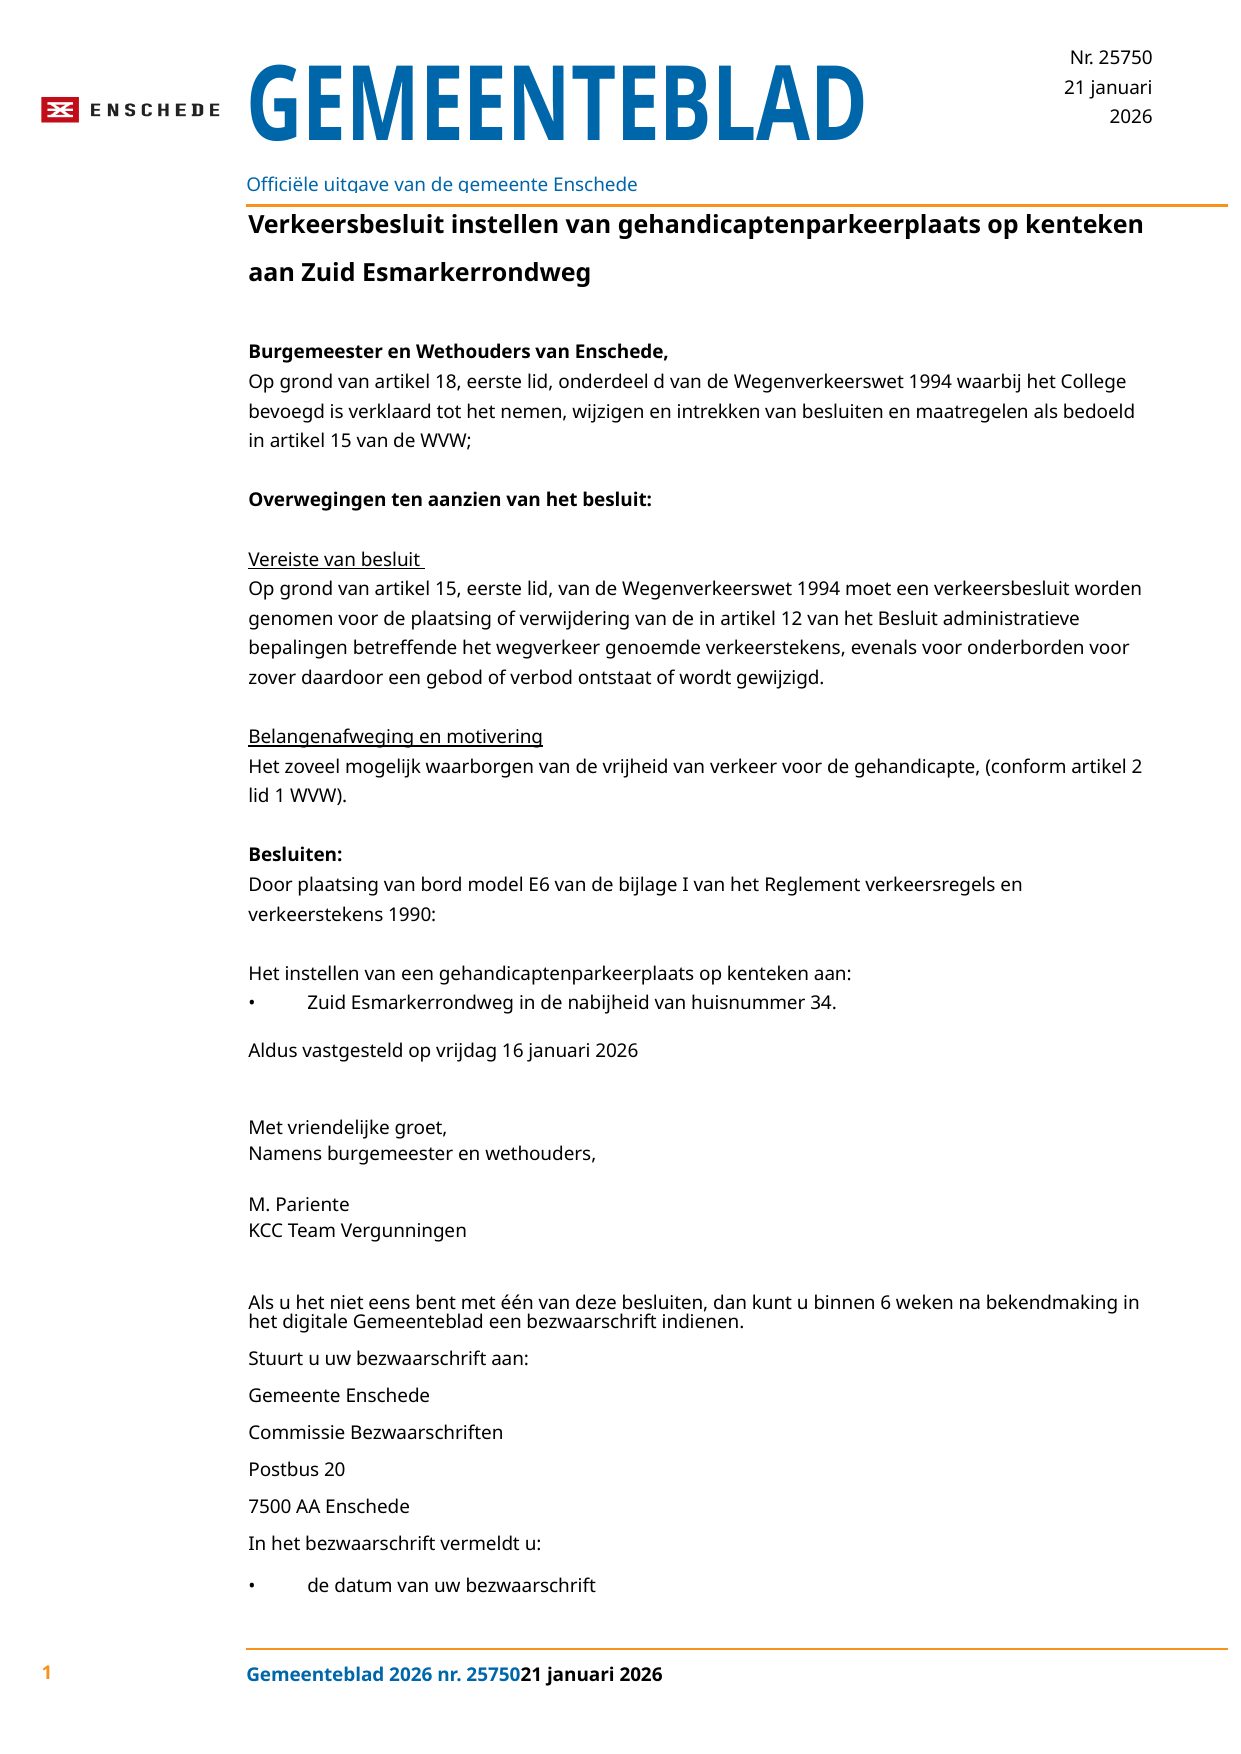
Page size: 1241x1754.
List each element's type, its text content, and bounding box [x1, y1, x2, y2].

list Zuid Esmarkerrondweg in de nabijheid van huisnummer 34. [248, 989, 1152, 1015]
text Aldus vastgesteld op vrijdag 16 januari 2026 [248, 1037, 1152, 1063]
text Overwegingen ten aanzien van het besluit: [248, 487, 1152, 512]
text Stuurt u uw bezwaarschrift aan: [248, 1350, 1152, 1369]
text Op grond van artikel 18, eerste lid, onderdeel d van de Wegenverkeerswet 1994 waarbij het College bevoegd is verklaard tot het nemen, wijzigen en intrekken van besluiten en maatregelen als bedoeld in artikel 15 van de WVW; [248, 368, 1152, 453]
text Het zoveel mogelijk waarborgen van de vrijheid van verkeer voor de gehandicapte, (conform artikel 2 lid 1 WVW). [248, 753, 1152, 808]
text In het bezwaarschrift vermeldt u: [248, 1535, 1152, 1554]
text Burgemeester en Wethouders van Enschede, [248, 339, 1152, 364]
text Met vriendelijke groet, [248, 1114, 1152, 1140]
text Gemeente Enschede [248, 1387, 1152, 1406]
text Verkeersbesluit instellen van gehandicaptenparkeerplaats op kenteken aan Zuid Esmarkerrondweg [248, 207, 1152, 288]
text Op grond van artikel 15, eerste lid, van de Wegenverkeerswet 1994 moet een verkeersbesluit worden genomen voor de plaatsing of verwijdering van de in artikel 12 van het Besluit administratieve bepalingen betreffende het wegverkeer genoemde verkeerstekens, evenals voor onderborden voor zover daardoor een gebod of verbod ontstaat of wordt gewijzigd. [248, 575, 1152, 690]
text Het instellen van een gehandicaptenparkeerplaats op kenteken aan: [248, 960, 1152, 986]
text KCC Team Vergunningen [248, 1217, 1152, 1243]
text 7500 AA Enschede [248, 1498, 1152, 1517]
text M. Pariente [248, 1192, 1152, 1217]
text Postbus 20 [248, 1461, 1152, 1480]
text Belangenafweging en motivering [248, 723, 1152, 749]
text Als u het niet eens bent met één van deze besluiten, dan kunt u binnen 6 weken na bekendmaking in het digitale Gemeenteblad een bezwaarschrift indienen. [248, 1294, 1152, 1332]
list de datum van uw bezwaarschrift [248, 1572, 1152, 1598]
text Door plaatsing van bord model E6 van de bijlage I van het Reglement verkeersregels en verkeerstekens 1990: [248, 871, 1152, 926]
text Namens burgemeester en wethouders, [248, 1140, 1152, 1166]
picture [41, 47, 231, 172]
text Besluiten: [248, 842, 1152, 867]
text Commissie Bezwaarschriften [248, 1424, 1152, 1443]
text Vereiste van besluit [248, 546, 1152, 571]
